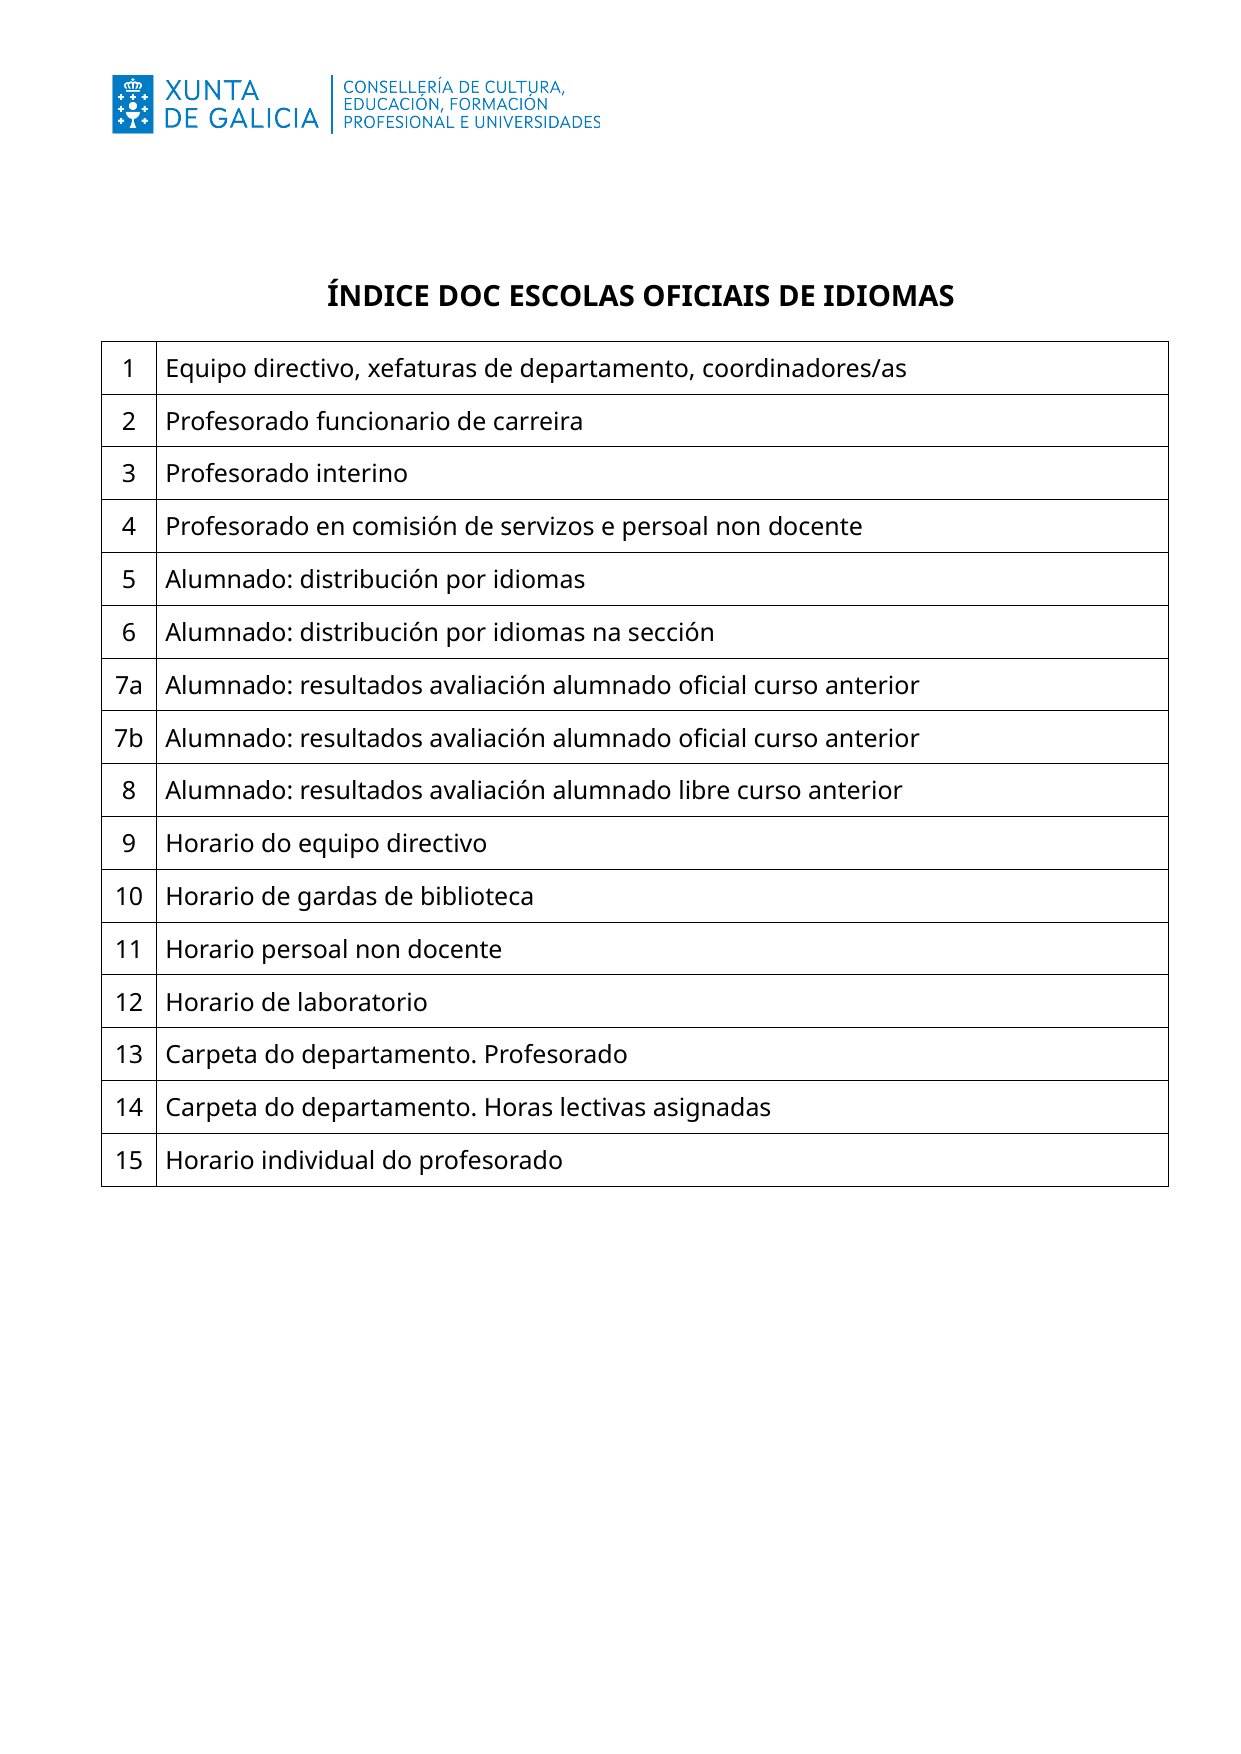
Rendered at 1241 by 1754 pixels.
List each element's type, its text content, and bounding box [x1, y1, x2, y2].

table_cell 14 [102, 1081, 156, 1133]
table_cell 11 [102, 923, 156, 974]
table_cell 7b [102, 711, 156, 763]
table_cell 5 [102, 553, 156, 605]
table_cell 13 [102, 1028, 156, 1080]
table_cell 7a [102, 659, 156, 710]
table_cell Profesorado funcionario de carreira [157, 395, 1168, 446]
table_cell Alumnado: distribución por idiomas [157, 553, 1168, 605]
table_cell Alumnado: resultados avaliación alumnado oficial curso anterior [157, 711, 1168, 763]
table_cell Alumnado: resultados avaliación alumnado oficial curso anterior [157, 659, 1168, 710]
table_header 1 [102, 342, 156, 393]
table_cell 10 [102, 870, 156, 922]
table_cell Profesorado interino [157, 447, 1168, 499]
table_cell 6 [102, 606, 156, 657]
table_cell Horario individual do profesorado [157, 1134, 1168, 1186]
table_cell 8 [102, 764, 156, 816]
table_cell Profesorado en comisión de servizos e persoal non docente [157, 500, 1168, 552]
table_cell Horario de gardas de biblioteca [157, 870, 1168, 922]
table_cell Horario do equipo directivo [157, 817, 1168, 869]
table_cell Horario de laboratorio [157, 975, 1168, 1027]
table_cell 3 [102, 447, 156, 499]
table_cell Horario persoal non docente [157, 923, 1168, 974]
table_header Equipo directivo, xefaturas de departamento, coordinadores/as [157, 342, 1168, 393]
table_cell 4 [102, 500, 156, 552]
table_cell Alumnado: distribución por idiomas na sección [157, 606, 1168, 657]
table_cell 12 [102, 975, 156, 1027]
table_cell 9 [102, 817, 156, 869]
table_cell 2 [102, 395, 156, 446]
text ÍNDICE DOC ESCOLAS OFICIAIS DE IDIOMAS [112, 275, 1169, 315]
table_cell Carpeta do departamento. Profesorado [157, 1028, 1168, 1080]
table_cell Carpeta do departamento. Horas lectivas asignadas [157, 1081, 1168, 1133]
picture [112, 75, 600, 134]
table_cell 15 [102, 1134, 156, 1186]
table_cell Alumnado: resultados avaliación alumnado libre curso anterior [157, 764, 1168, 816]
